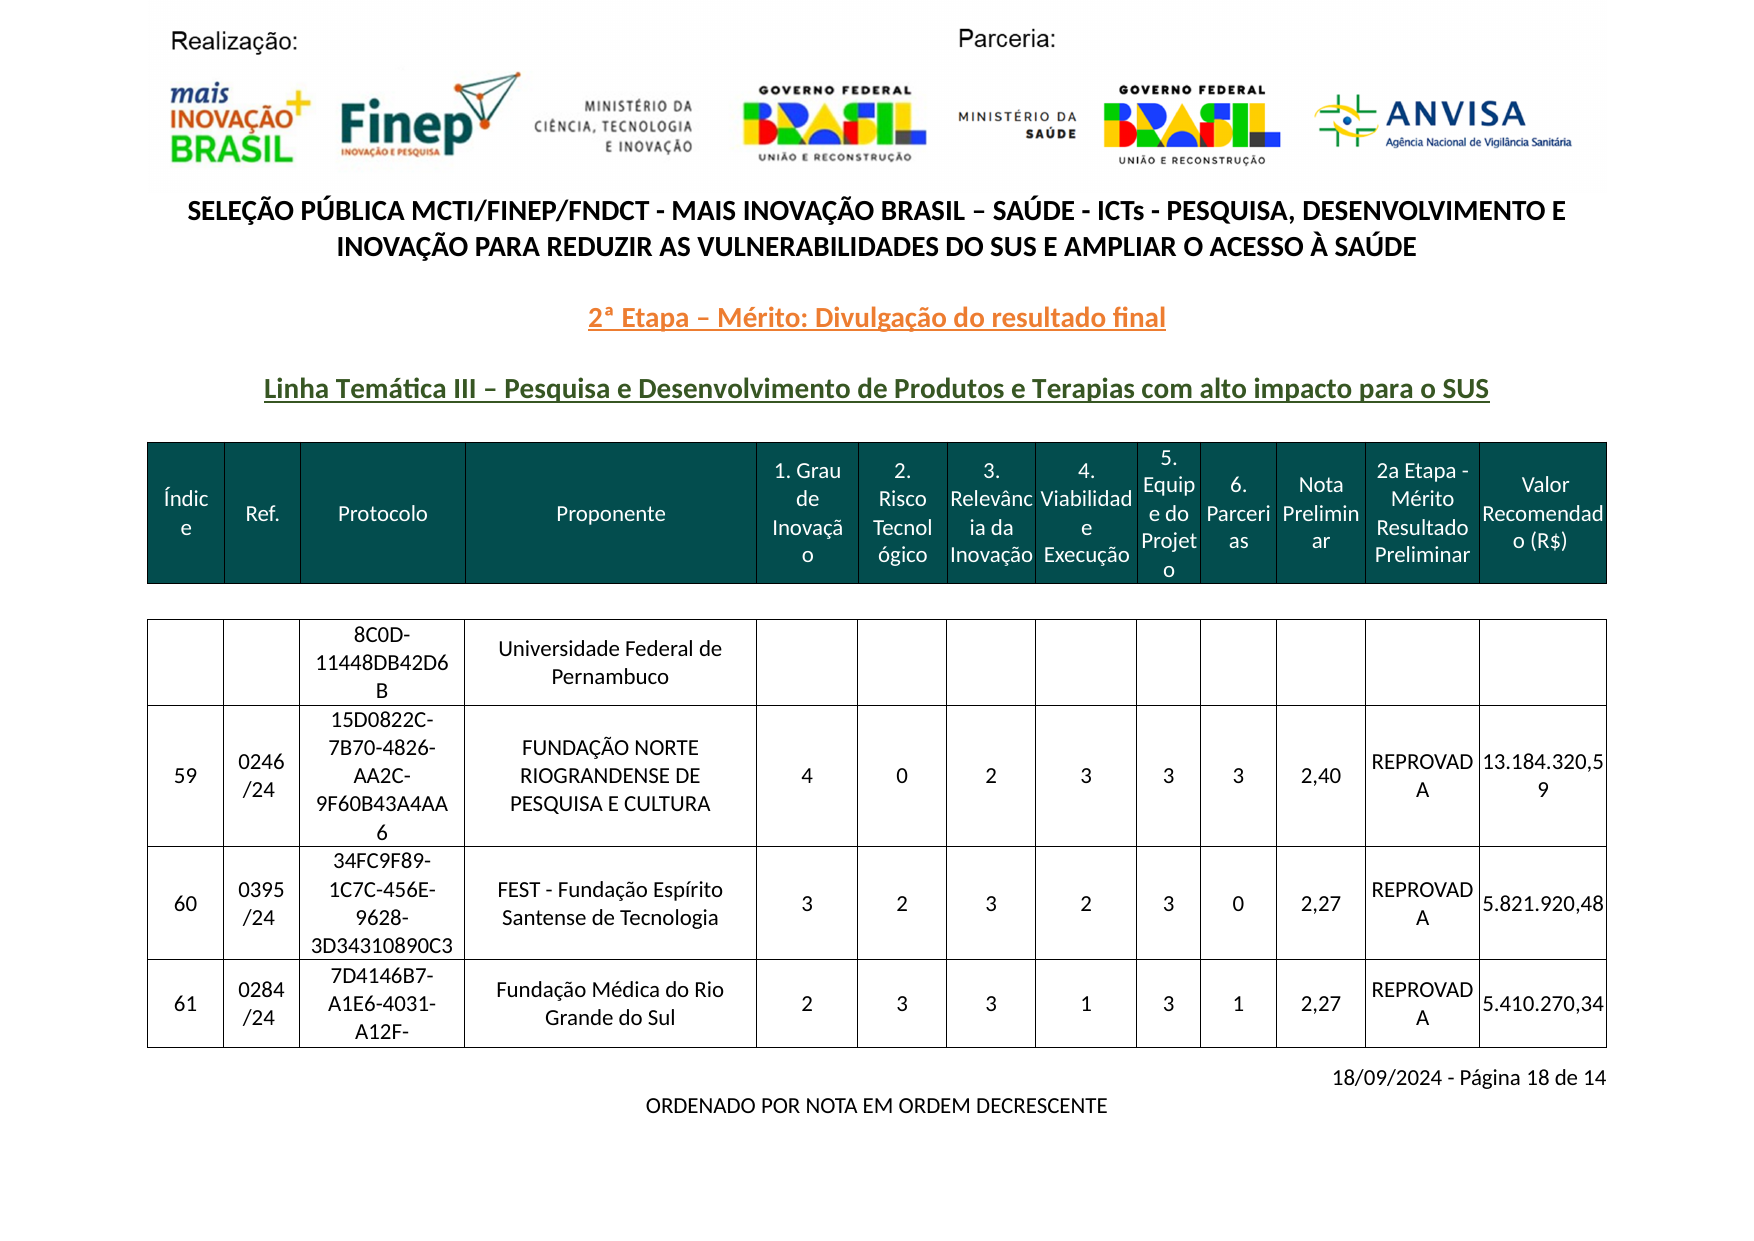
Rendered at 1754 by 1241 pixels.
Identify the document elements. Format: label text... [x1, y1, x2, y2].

table_cell 3 [1036, 706, 1136, 846]
table_cell 0284/24 [224, 960, 299, 1047]
table_cell 3 [1137, 706, 1200, 846]
table_cell 2 [947, 706, 1035, 846]
table_cell REPROVADA [1366, 847, 1479, 959]
table_cell [1366, 620, 1479, 704]
table_cell 3 [947, 960, 1035, 1047]
table_cell 59 [148, 706, 223, 846]
table_cell REPROVADA [1366, 960, 1479, 1047]
table_cell 1 [1201, 960, 1276, 1047]
table_cell 7D4146B7-A1E6-4031-A12F- [300, 960, 464, 1047]
table_cell [1480, 620, 1606, 704]
table_cell 61 [148, 960, 223, 1047]
table_cell 3 [1137, 960, 1200, 1047]
table_cell FUNDAÇÃO NORTE RIOGRANDENSE DE PESQUISA E CULTURA [465, 706, 756, 846]
table_cell 2,27 [1277, 847, 1365, 959]
table_cell [224, 620, 299, 704]
table_cell Fundação Médica do Rio Grande do Sul [465, 960, 756, 1047]
table_cell 8C0D-11448DB42D6B [300, 620, 464, 704]
table_cell [757, 620, 857, 704]
table_cell 2,27 [1277, 960, 1365, 1047]
table_cell 0246/24 [224, 706, 299, 846]
table_cell [947, 620, 1035, 704]
table_cell 3 [1137, 847, 1200, 959]
table_cell 0395/24 [224, 847, 299, 959]
table_cell 2 [1036, 847, 1136, 959]
table_cell 34FC9F89-1C7C-456E-9628-3D34310890C3 [300, 847, 464, 959]
table_cell 4 [757, 706, 857, 846]
table_cell 3 [1201, 706, 1276, 846]
table_cell 60 [148, 847, 223, 959]
table_cell [1277, 620, 1365, 704]
table_cell 3 [858, 960, 946, 1047]
table_cell 2,40 [1277, 706, 1365, 846]
table_cell FEST - Fundação Espírito Santense de Tecnologia [465, 847, 756, 959]
table_cell [858, 620, 946, 704]
table_cell 0 [858, 706, 946, 846]
table_cell 2 [757, 960, 857, 1047]
table_cell 0 [1201, 847, 1276, 959]
table_cell 5.821.920,48 [1480, 847, 1606, 959]
table_cell 3 [947, 847, 1035, 959]
table_cell [1137, 620, 1200, 704]
table_cell Universidade Federal de Pernambuco [465, 620, 756, 704]
table_cell 5.410.270,34 [1480, 960, 1606, 1047]
table_cell [1201, 620, 1276, 704]
table_cell 1 [1036, 960, 1136, 1047]
table_cell [148, 620, 223, 704]
table_cell 15D0822C-7B70-4826-AA2C-9F60B43A4AA6 [300, 706, 464, 846]
table_cell [1036, 620, 1136, 704]
table_cell REPROVADA [1366, 706, 1479, 846]
table_cell 13.184.320,59 [1480, 706, 1606, 846]
table_cell 3 [757, 847, 857, 959]
table_cell 2 [858, 847, 946, 959]
